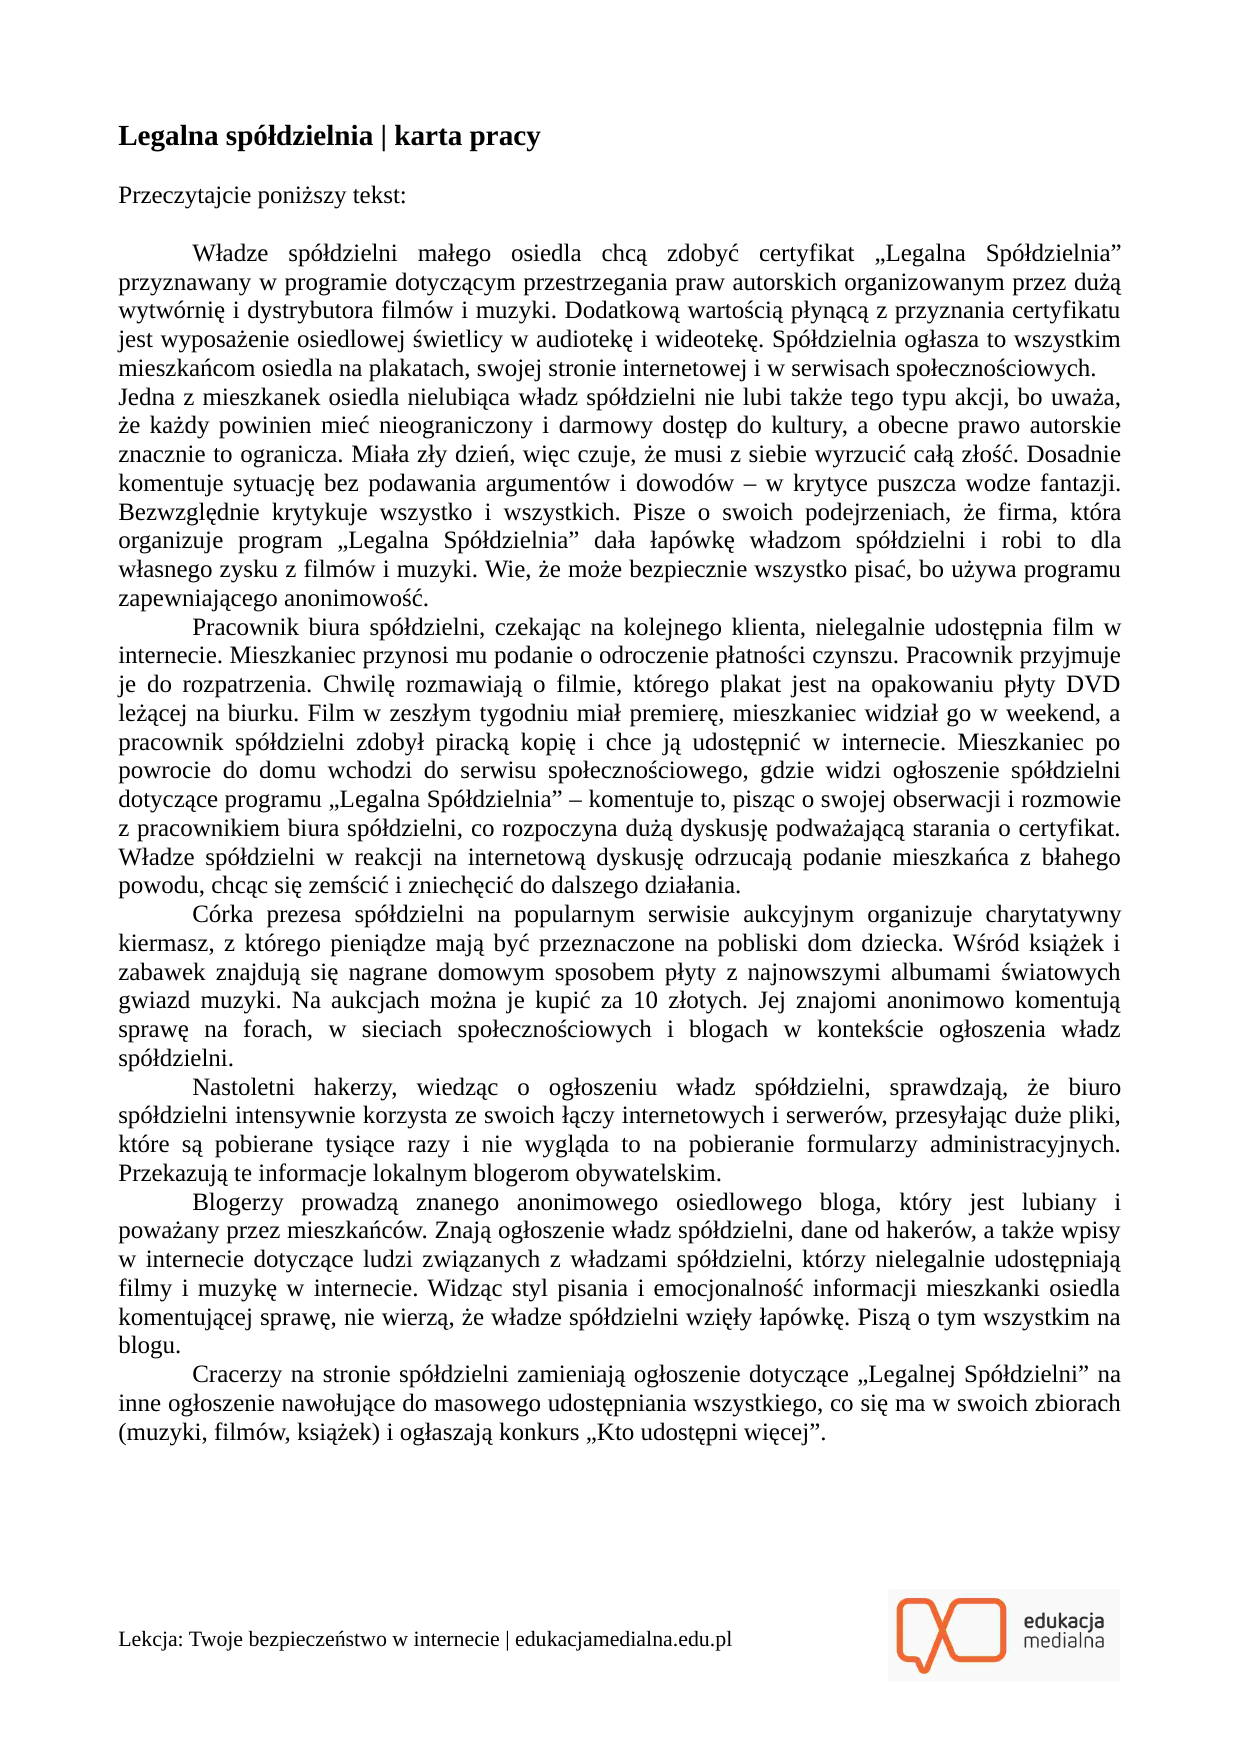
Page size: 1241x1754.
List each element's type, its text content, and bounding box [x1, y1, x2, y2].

text Cracerzy na stronie spółdzielni zamieniają ogłoszenie dotyczące „Legalnej Spółdzielni” na inne ogłoszenie nawołujące do masowego udostępniania wszystkiego, co się ma w swoich zbiorach (muzyki, filmów, książek) i ogłaszają konkurs „Kto udostępni więcej”. [118, 1359, 1122, 1445]
text Blogerzy prowadzą znanego anonimowego osiedlowego bloga, który jest lubiany i poważany przez mieszkańców. Znają ogłoszenie władz spółdzielni, dane od hakerów, a także wpisy w internecie dotyczące ludzi związanych z władzami spółdzielni, którzy nielegalnie udostępniają filmy i muzykę w internecie. Widząc styl pisania i emocjonalność informacji mieszkanki osiedla komentującej sprawę, nie wierzą, że władze spółdzielni wzięły łapówkę. Piszą o tym wszystkim na blogu. [118, 1187, 1122, 1359]
text Jedna z mieszkanek osiedla nielubiąca władz spółdzielni nie lubi także tego typu akcji, bo uważa, że każdy powinien mieć nieograniczony i darmowy dostęp do kultury, a obecne prawo autorskie znacznie to ogranicza. Miała zły dzień, więc czuje, że musi z siebie wyrzucić całą złość. Dosadnie komentuje sytuację bez podawania argumentów i dowodów – w krytyce puszcza wodze fantazji. Bezwzględnie krytykuje wszystko i wszystkich. Pisze o swoich podejrzeniach, że firma, która organizuje program „Legalna Spółdzielnia” dała łapówkę władzom spółdzielni i robi to dla własnego zysku z filmów i muzyki. Wie, że może bezpiecznie wszystko pisać, bo używa programu zapewniającego anonimowość. [118, 382, 1122, 612]
text Władze spółdzielni małego osiedla chcą zdobyć certyfikat „Legalna Spółdzielnia” przyznawany w programie dotyczącym przestrzegania praw autorskich organizowanym przez dużą wytwórnię i dystrybutora filmów i muzyki. Dodatkową wartością płynącą z przyznania certyfikatu jest wyposażenie osiedlowej świetlicy w audiotekę i wideotekę. Spółdzielnia ogłasza to wszystkim mieszkańcom osiedla na plakatach, swojej stronie internetowej i w serwisach społecznościowych. [118, 238, 1122, 382]
text Legalna spółdzielnia | karta pracy [118, 118, 1122, 152]
picture [888, 1589, 1121, 1682]
text Przeczytajcie poniższy tekst: [118, 180, 1122, 209]
text Córka prezesa spółdzielni na popularnym serwisie aukcyjnym organizuje charytatywny kiermasz, z którego pieniądze mają być przeznaczone na pobliski dom dziecka. Wśród książek i zabawek znajdują się nagrane domowym sposobem płyty z najnowszymi albumami światowych gwiazd muzyki. Na aukcjach można je kupić za 10 złotych. Jej znajomi anonimowo komentują sprawę na forach, w sieciach społecznościowych i blogach w kontekście ogłoszenia władz spółdzielni. [118, 899, 1122, 1072]
text Nastoletni hakerzy, wiedząc o ogłoszeniu władz spółdzielni, sprawdzają, że biuro spółdzielni intensywnie korzysta ze swoich łączy internetowych i serwerów, przesyłając duże pliki, które są pobierane tysiące razy i nie wygląda to na pobieranie formularzy administracyjnych. Przekazują te informacje lokalnym blogerom obywatelskim. [118, 1072, 1122, 1187]
text Pracownik biura spółdzielni, czekając na kolejnego klienta, nielegalnie udostępnia film w internecie. Mieszkaniec przynosi mu podanie o odroczenie płatności czynszu. Pracownik przyjmuje je do rozpatrzenia. Chwilę rozmawiają o filmie, którego plakat jest na opakowaniu płyty DVD leżącej na biurku. Film w zeszłym tygodniu miał premierę, mieszkaniec widział go w weekend, a pracownik spółdzielni zdobył piracką kopię i chce ją udostępnić w internecie. Mieszkaniec po powrocie do domu wchodzi do serwisu społecznościowego, gdzie widzi ogłoszenie spółdzielni dotyczące programu „Legalna Spółdzielnia” – komentuje to, pisząc o swojej obserwacji i rozmowie z pracownikiem biura spółdzielni, co rozpoczyna dużą dyskusję podważającą starania o certyfikat. Władze spółdzielni w reakcji na internetową dyskusję odrzucają podanie mieszkańca z błahego powodu, chcąc się zemścić i zniechęcić do dalszego działania. [118, 612, 1122, 899]
